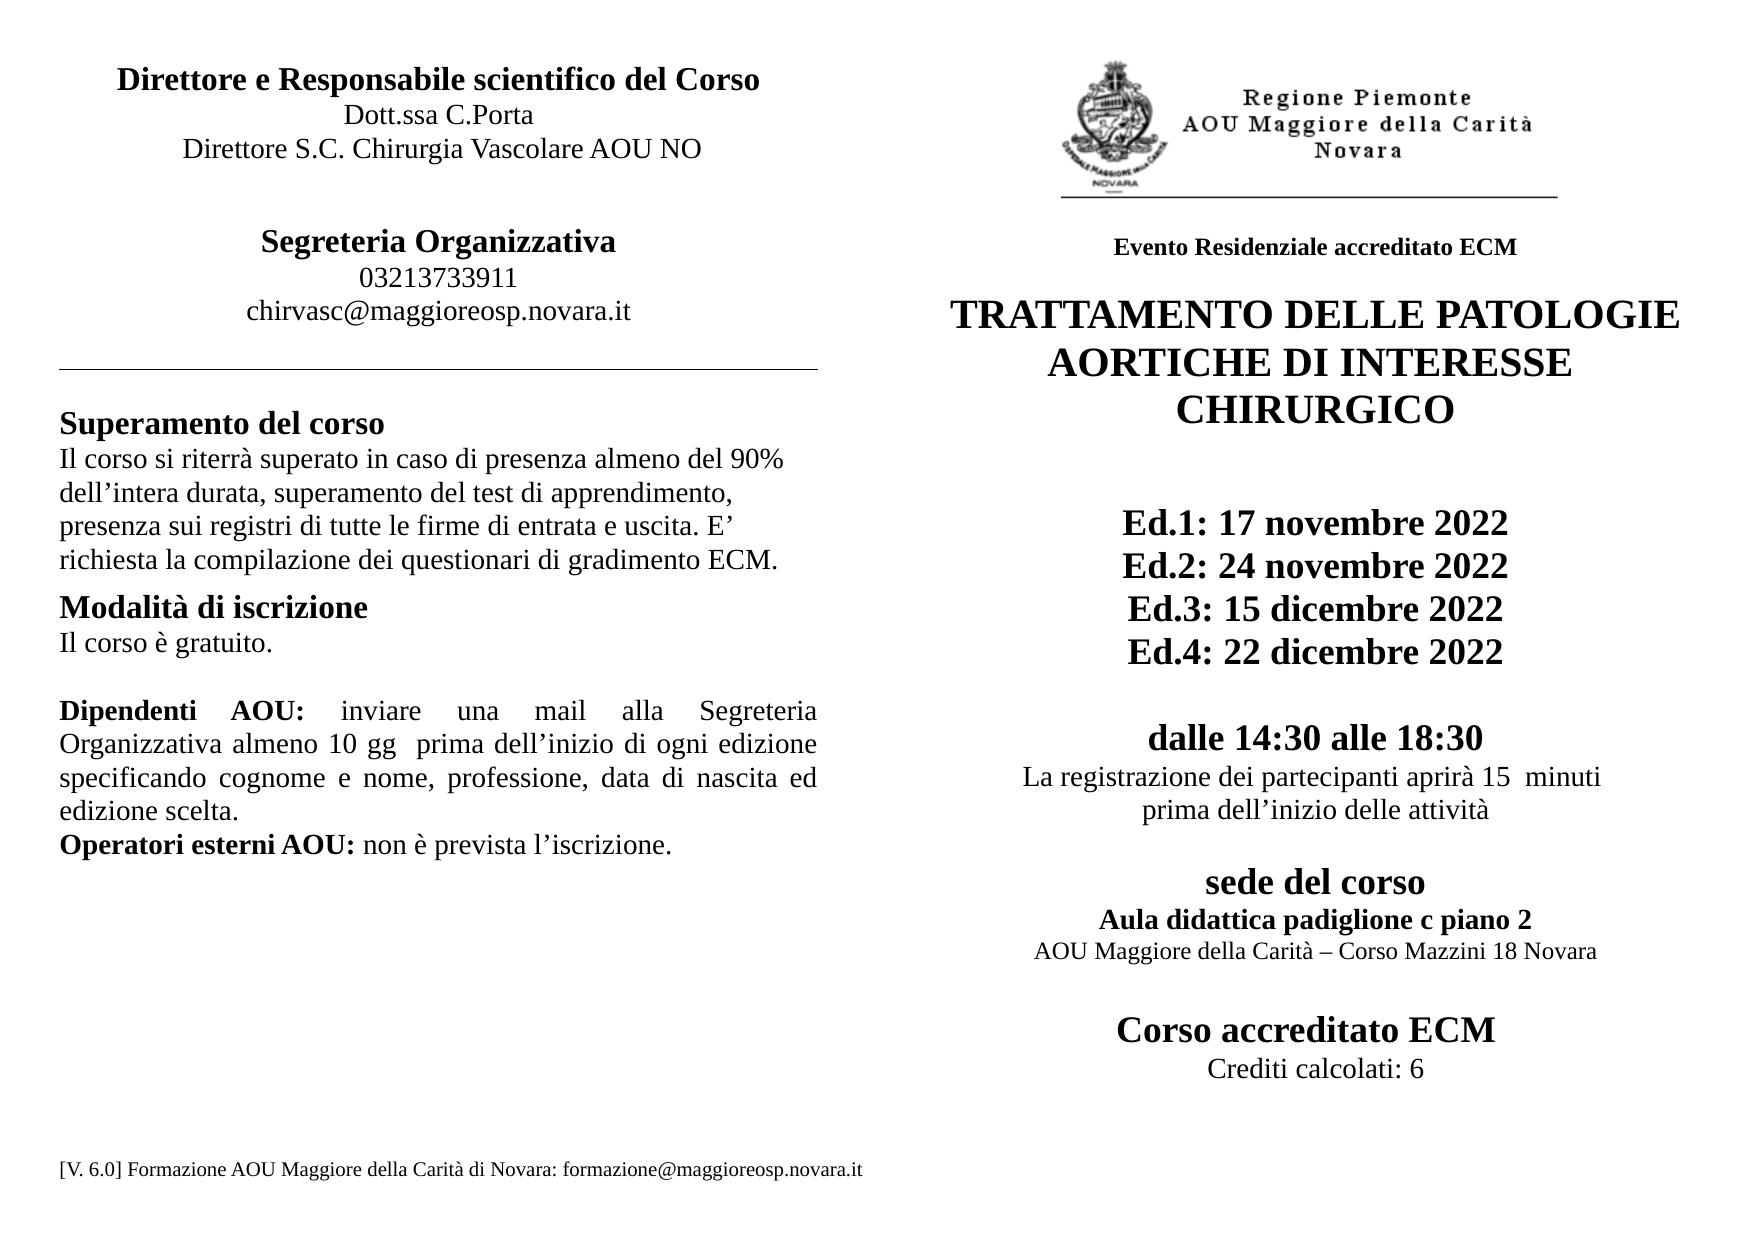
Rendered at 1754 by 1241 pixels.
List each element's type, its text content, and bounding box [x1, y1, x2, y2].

text sede del corso [936, 859, 1695, 902]
text Evento Residenziale accreditato ECM [936, 232, 1695, 260]
text Superamento del corso [59, 403, 818, 441]
text Segreteria Organizzativa [59, 222, 818, 260]
text TRATTAMENTO DELLE PATOLOGIE AORTICHE DI INTERESSE [936, 289, 1695, 385]
text dalle 14:30 alle 18:30 [936, 716, 1695, 759]
text 03213733911 [59, 260, 818, 293]
text prima dell’inizio delle attività [936, 792, 1695, 826]
text chirvasc@maggioreosp.novara.it [59, 293, 818, 327]
text Ed.2: 24 novembre 2022 [936, 543, 1695, 586]
text Ed.3: 15 dicembre 2022 [936, 586, 1695, 629]
text Aula didattica padiglione c piano 2 [936, 902, 1695, 936]
text Direttore e Responsabile scientifico del Corso [59, 59, 818, 97]
text Ed.4: 22 dicembre 2022 [936, 629, 1695, 672]
text Il corso si riterrà superato in caso di presenza almeno del 90% dell’intera durata, superamento del test di apprendimento, presenza sui registri di tutte le firme di entrata e uscita. E’ richiesta la compilazione dei questionari di gradimento ECM. [59, 441, 818, 575]
text Dipendenti AOU: inviare una mail alla Segreteria Organizzativa almeno 10 gg prima dell’inizio di ogni edizione specificando cognome e nome, professione, data di nascita ed edizione scelta. [59, 693, 818, 827]
text Ed.1: 17 novembre 2022 [936, 500, 1695, 543]
text Crediti calcolati: 6 [936, 1051, 1695, 1084]
text Direttore S.C. Chirurgia Vascolare AOU NO [59, 131, 818, 164]
text Operatori esterni AOU: non è prevista l’iscrizione. [59, 827, 818, 860]
text La registrazione dei partecipanti aprirà 15 minuti [936, 759, 1695, 792]
picture [1061, 59, 1558, 201]
text Dott.ssa C.Porta [59, 97, 818, 131]
text Corso accreditato ECM [936, 1008, 1695, 1051]
text AOU Maggiore della Carità – Corso Mazzini 18 Novara [936, 936, 1695, 965]
text Il corso è gratuito. [59, 626, 818, 659]
text Modalità di iscrizione [59, 587, 818, 626]
text CHIRURGICO [936, 385, 1695, 433]
